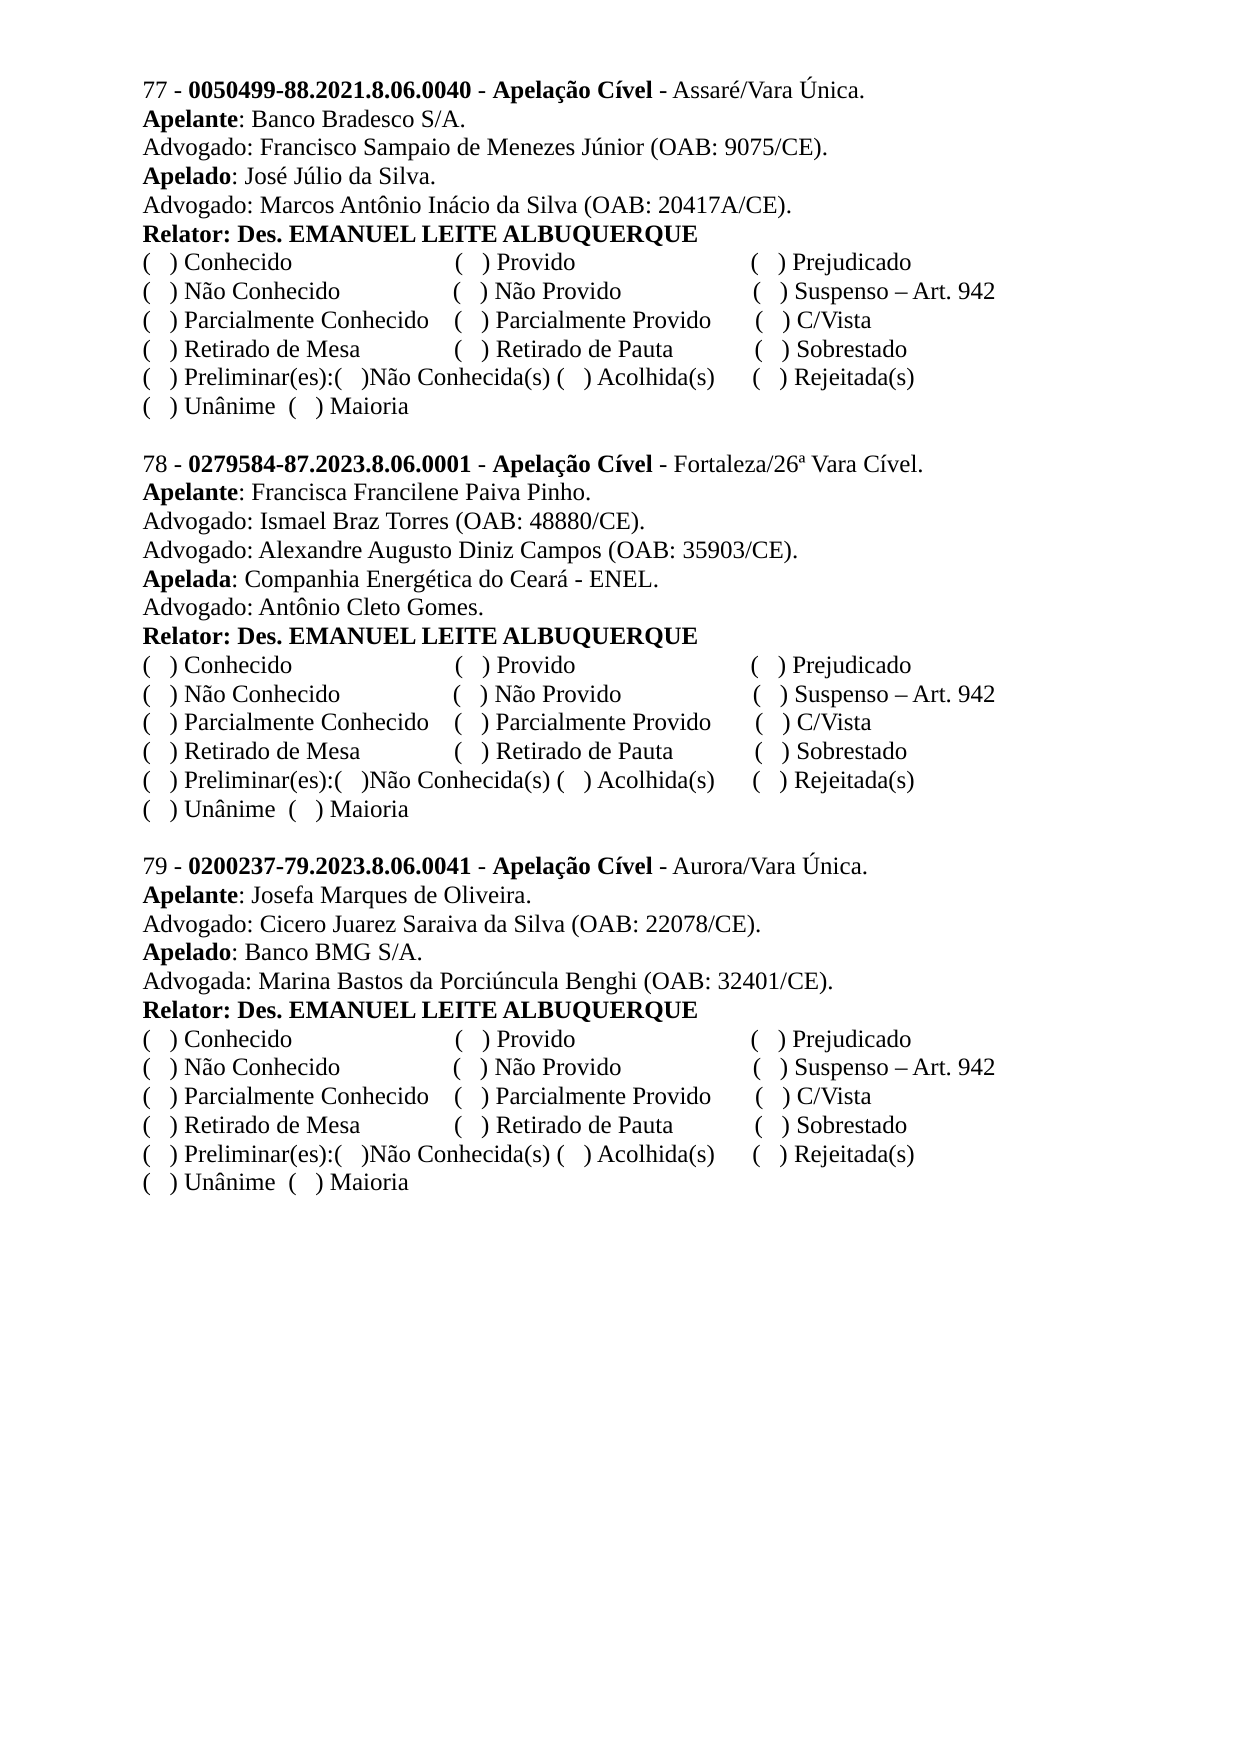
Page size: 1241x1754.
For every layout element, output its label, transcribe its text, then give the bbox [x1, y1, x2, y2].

text Advogado: Francisco Sampaio de Menezes Júnior (OAB: 9075/CE). [142, 132, 1141, 161]
text ( ) Parcialmente Conhecido ( ) Parcialmente Provido ( ) C/Vista [142, 707, 1158, 736]
text Apelante: Banco Bradesco S/A. [142, 104, 1141, 132]
text Advogado: Alexandre Augusto Diniz Campos (OAB: 35903/CE). [142, 535, 1141, 564]
text Apelado: Banco BMG S/A. [142, 937, 1141, 966]
text ( ) Conhecido ( ) Provido ( ) Prejudicado [142, 247, 1141, 276]
text 79 - 0200237-79.2023.8.06.0041 - Apelação Cível - Aurora/Vara Única. [142, 851, 1141, 880]
text Apelado: José Júlio da Silva. [142, 161, 1141, 190]
text 77 - 0050499-88.2021.8.06.0040 - Apelação Cível - Assaré/Vara Única. [142, 75, 1141, 104]
text 78 - 0279584-87.2023.8.06.0001 - Apelação Cível - Fortaleza/26ª Vara Cível. [142, 449, 1141, 477]
text ( ) Não Conhecido ( ) Não Provido ( ) Suspenso – Art. 942 [142, 679, 1158, 707]
text ( ) Parcialmente Conhecido ( ) Parcialmente Provido ( ) C/Vista [142, 305, 1158, 334]
text ( ) Unânime ( ) Maioria [142, 794, 1158, 822]
text ( ) Retirado de Mesa ( ) Retirado de Pauta ( ) Sobrestado [142, 334, 1158, 362]
text Apelante: Francisca Francilene Paiva Pinho. [142, 477, 1141, 506]
text Advogado: Ismael Braz Torres (OAB: 48880/CE). [142, 506, 1141, 535]
text ( ) Conhecido ( ) Provido ( ) Prejudicado [142, 650, 1141, 679]
text Apelante: Josefa Marques de Oliveira. [142, 880, 1141, 909]
text Advogada: Marina Bastos da Porciúncula Benghi (OAB: 32401/CE). [142, 966, 1141, 995]
text Relator: Des. EMANUEL LEITE ALBUQUERQUE [142, 995, 1141, 1024]
text Apelada: Companhia Energética do Ceará - ENEL. [142, 564, 1141, 592]
text ( ) Retirado de Mesa ( ) Retirado de Pauta ( ) Sobrestado [142, 736, 1158, 765]
text Advogado: Antônio Cleto Gomes. [142, 592, 1141, 621]
text ( ) Preliminar(es):( )Não Conhecida(s) ( ) Acolhida(s) ( ) Rejeitada(s) [142, 1139, 1158, 1167]
text Relator: Des. EMANUEL LEITE ALBUQUERQUE [142, 621, 1141, 650]
text ( ) Unânime ( ) Maioria [142, 1167, 1158, 1196]
text ( ) Retirado de Mesa ( ) Retirado de Pauta ( ) Sobrestado [142, 1110, 1158, 1139]
text Relator: Des. EMANUEL LEITE ALBUQUERQUE [142, 219, 1141, 247]
text ( ) Parcialmente Conhecido ( ) Parcialmente Provido ( ) C/Vista [142, 1081, 1158, 1110]
text ( ) Unânime ( ) Maioria [142, 391, 1158, 420]
text ( ) Conhecido ( ) Provido ( ) Prejudicado [142, 1024, 1141, 1052]
text ( ) Não Conhecido ( ) Não Provido ( ) Suspenso – Art. 942 [142, 1052, 1158, 1081]
text Advogado: Cicero Juarez Saraiva da Silva (OAB: 22078/CE). [142, 909, 1141, 937]
text ( ) Não Conhecido ( ) Não Provido ( ) Suspenso – Art. 942 [142, 276, 1158, 305]
text Advogado: Marcos Antônio Inácio da Silva (OAB: 20417A/CE). [142, 190, 1141, 219]
text ( ) Preliminar(es):( )Não Conhecida(s) ( ) Acolhida(s) ( ) Rejeitada(s) [142, 765, 1158, 794]
text ( ) Preliminar(es):( )Não Conhecida(s) ( ) Acolhida(s) ( ) Rejeitada(s) [142, 362, 1158, 391]
